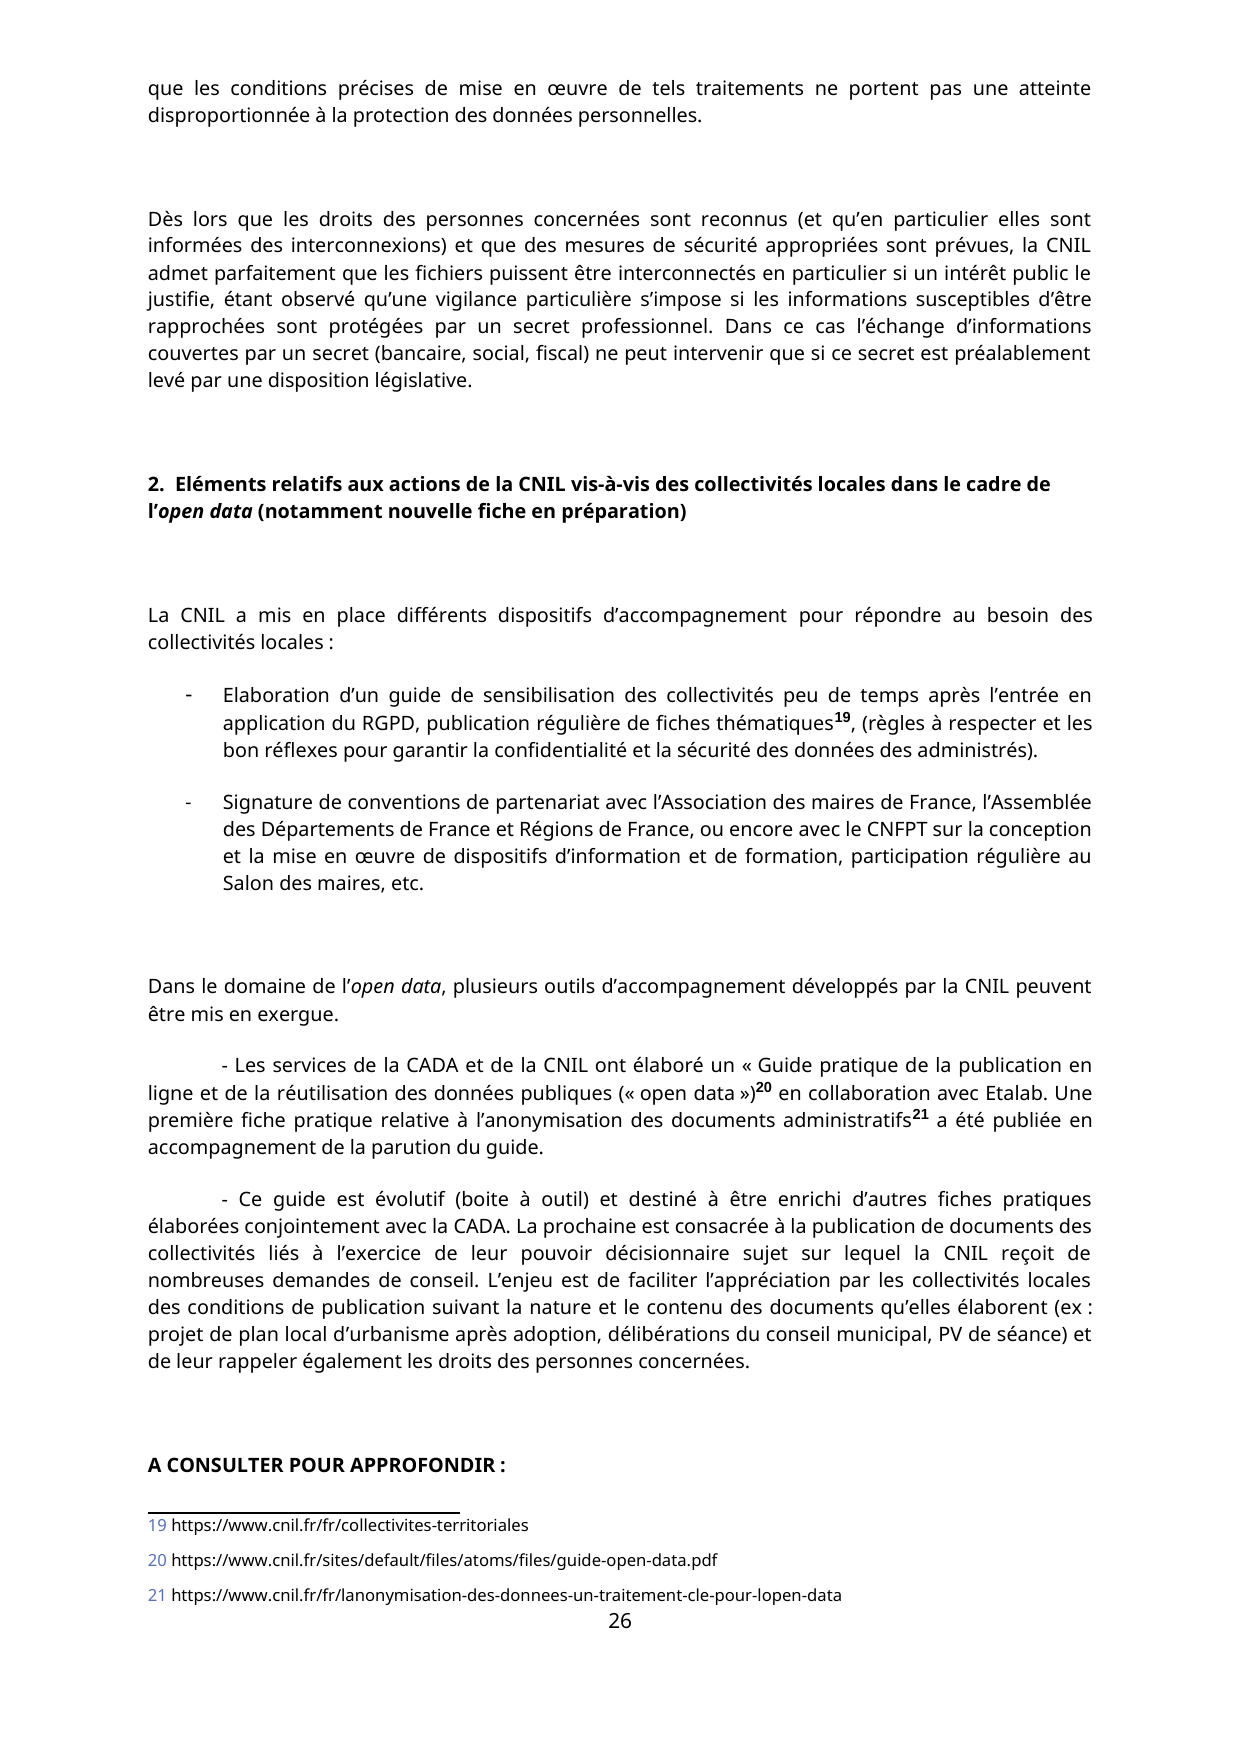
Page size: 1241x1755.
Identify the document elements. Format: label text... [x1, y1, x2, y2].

list https://www.cnil.fr/fr/collectivites-territoriales [148, 1513, 1093, 1536]
text A CONSULTER POUR APPROFONDIR : [148, 1451, 1093, 1478]
text - Les services de la CADA et de la CNIL ont élaboré un « Guide pratique de la publication en ligne et de la réutilisation des données publiques (« open data ») en collaboration avec Etalab. Une première fiche pratique relative à l’anonymisation des documents administratifs a été publiée en accompagnement de la parution du guide. [148, 1052, 1093, 1160]
text - Ce guide est évolutif (boite à outil) et destiné à être enrichi d’autres fiches pratiques élaborées conjointement avec la CADA. La prochaine est consacrée à la publication de documents des collectivités liés à l’exercice de leur pouvoir décisionnaire sujet sur lequel la CNIL reçoit de nombreuses demandes de conseil. L’enjeu est de faciliter l’appréciation par les collectivités locales des conditions de publication suivant la nature et le contenu des documents qu’elles élaborent (ex : projet de plan local d’urbanisme après adoption, délibérations du conseil municipal, PV de séance) et de leur rappeler également les droits des personnes concernées. [148, 1185, 1093, 1374]
text La CNIL a mis en place différents dispositifs d’accompagnement pour répondre au besoin des collectivités locales : [148, 602, 1093, 656]
text 2. Eléments relatifs aux actions de la CNIL vis-à-vis des collectivités locales dans le cadre de l’open data (notamment nouvelle fiche en préparation) [148, 471, 1093, 524]
text https://www.cnil.fr/sites/default/files/atoms/files/guide-open-data.pdf [148, 1548, 1093, 1571]
text que les conditions précises de mise en œuvre de tels traitements ne portent pas une atteinte disproportionnée à la protection des données personnelles. [148, 74, 1093, 128]
list Signature de conventions de partenariat avec l’Association des maires de France, l’Assemblée des Départements de France et Régions de France, ou encore avec le CNFPT sur la conception et la mise en œuvre de dispositifs d’information et de formation, participation régulière au Salon des maires, etc. [185, 788, 1093, 896]
text Dans le domaine de l’open data, plusieurs outils d’accompagnement développés par la CNIL peuvent être mis en exergue. [148, 973, 1093, 1027]
list Elaboration d’un guide de sensibilisation des collectivités peu de temps après l’entrée en application du RGPD, publication régulière de fiches thématiques, (règles à respecter et les bon réflexes pour garantir la confidentialité et la sécurité des données des administrés). [185, 681, 1093, 763]
text https://www.cnil.fr/fr/lanonymisation-des-donnees-un-traitement-cle-pour-lopen-data [148, 1583, 1093, 1606]
text Dès lors que les droits des personnes concernées sont reconnus (et qu’en particulier elles sont informées des interconnexions) et que des mesures de sécurité appropriées sont prévues, la CNIL admet parfaitement que les fichiers puissent être interconnectés en particulier si un intérêt public le justifie, étant observé qu’une vigilance particulière s’impose si les informations susceptibles d’être rapprochées sont protégées par un secret professionnel. Dans ce cas l’échange d’informations couvertes par un secret (bancaire, social, fiscal) ne peut intervenir que si ce secret est préalablement levé par une disposition législative. [148, 205, 1093, 394]
